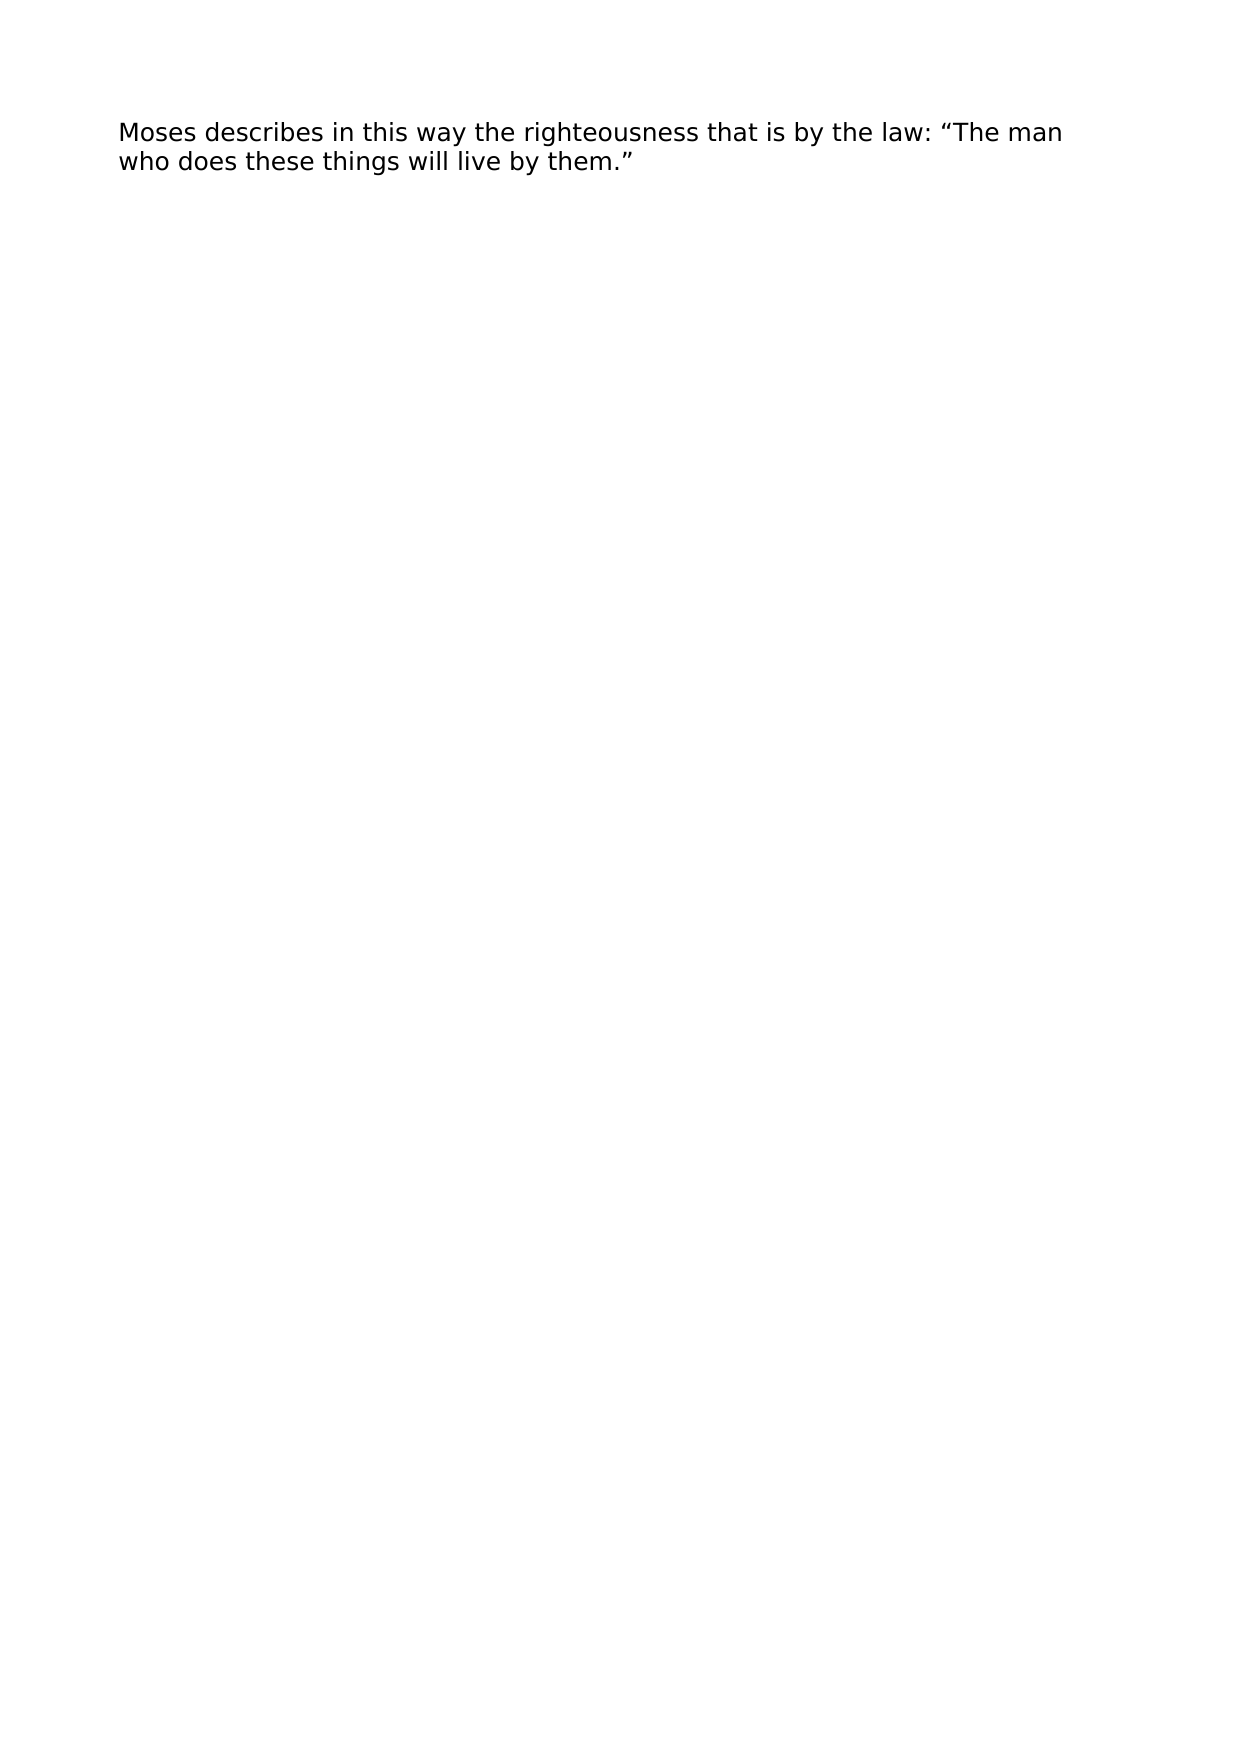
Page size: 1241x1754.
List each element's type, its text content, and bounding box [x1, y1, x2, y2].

text Moses describes in this way the righteousness that is by the law: “The man who does these things will live by them.” [118, 118, 1122, 176]
